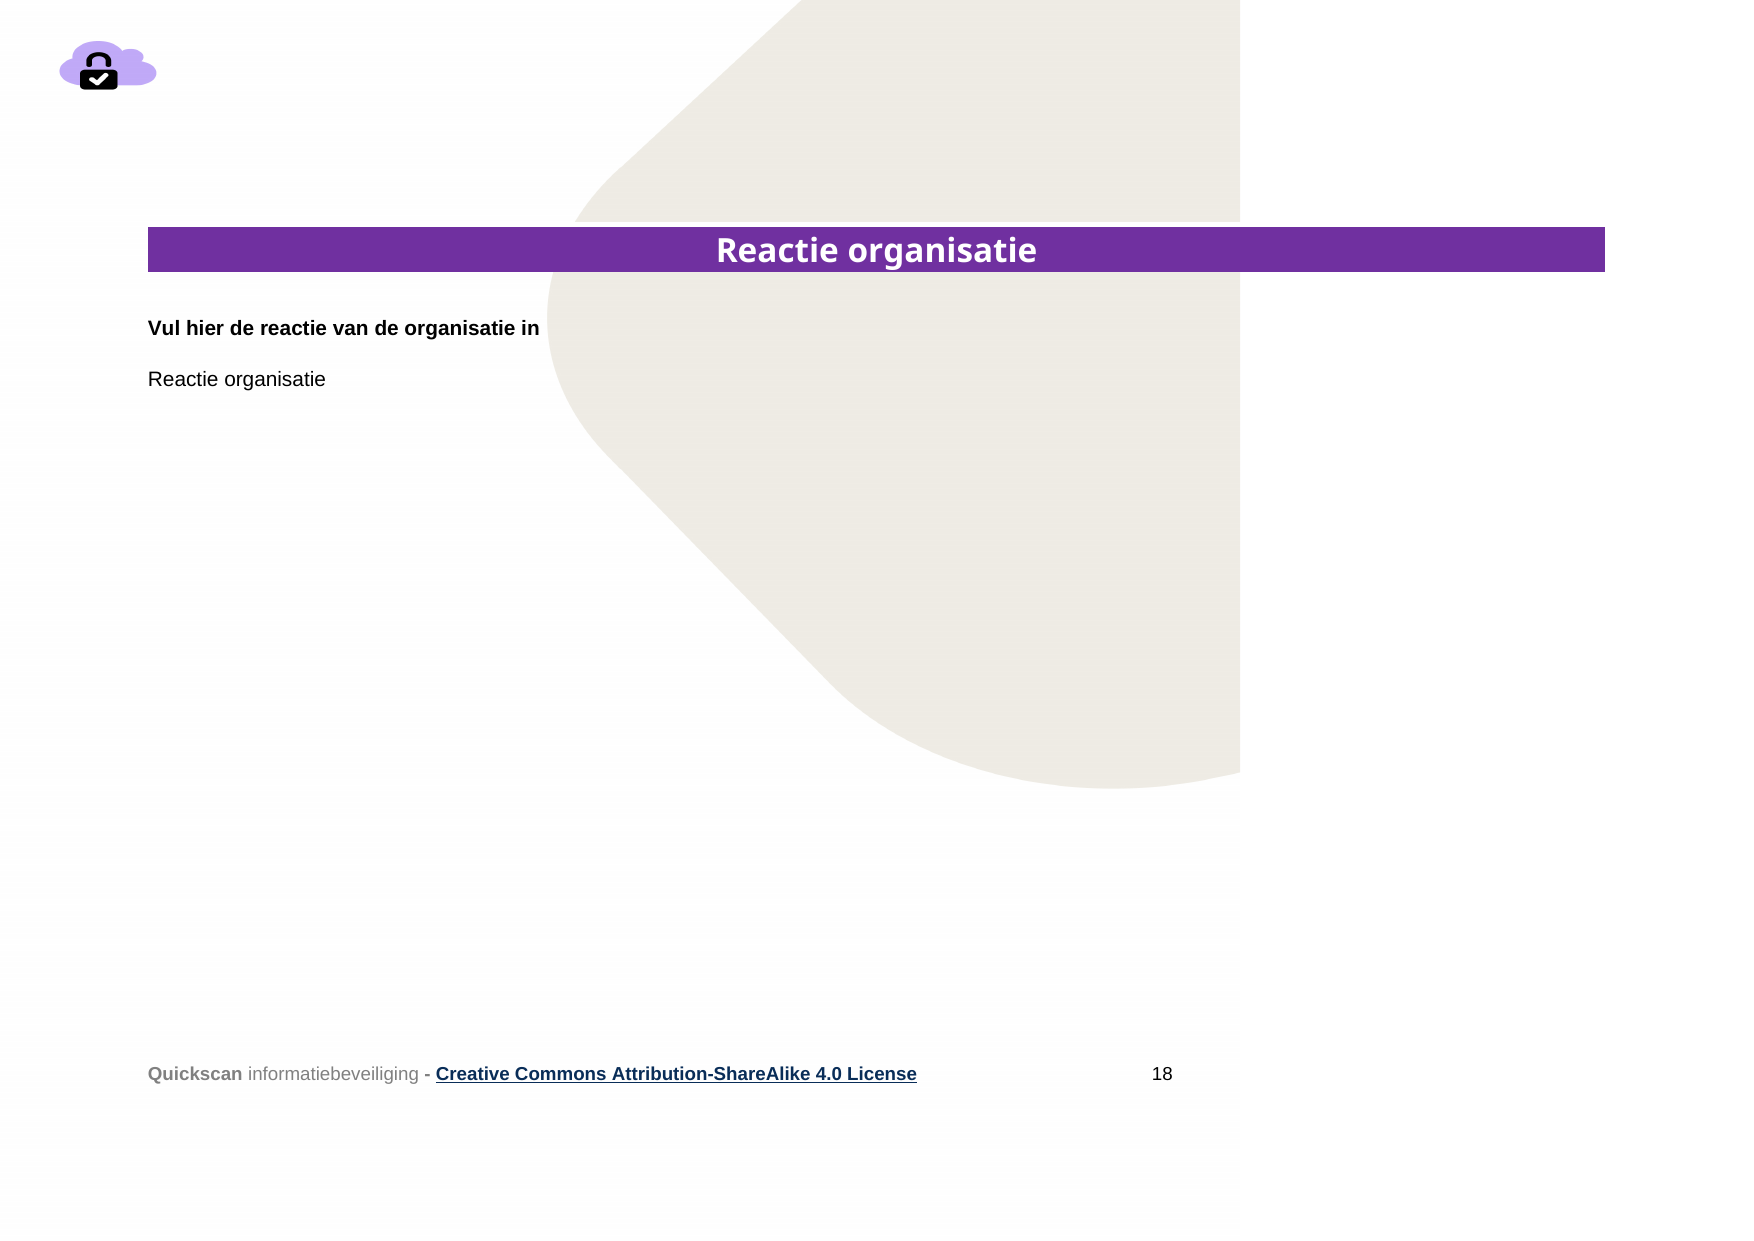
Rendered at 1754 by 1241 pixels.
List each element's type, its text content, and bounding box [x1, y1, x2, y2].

text Reactie organisatie [1241, 367, 1588, 391]
subtitle Reactie organisatie [148, 227, 1605, 272]
subtitle Vul hier de reactie van de organisatie in [1241, 316, 1588, 339]
